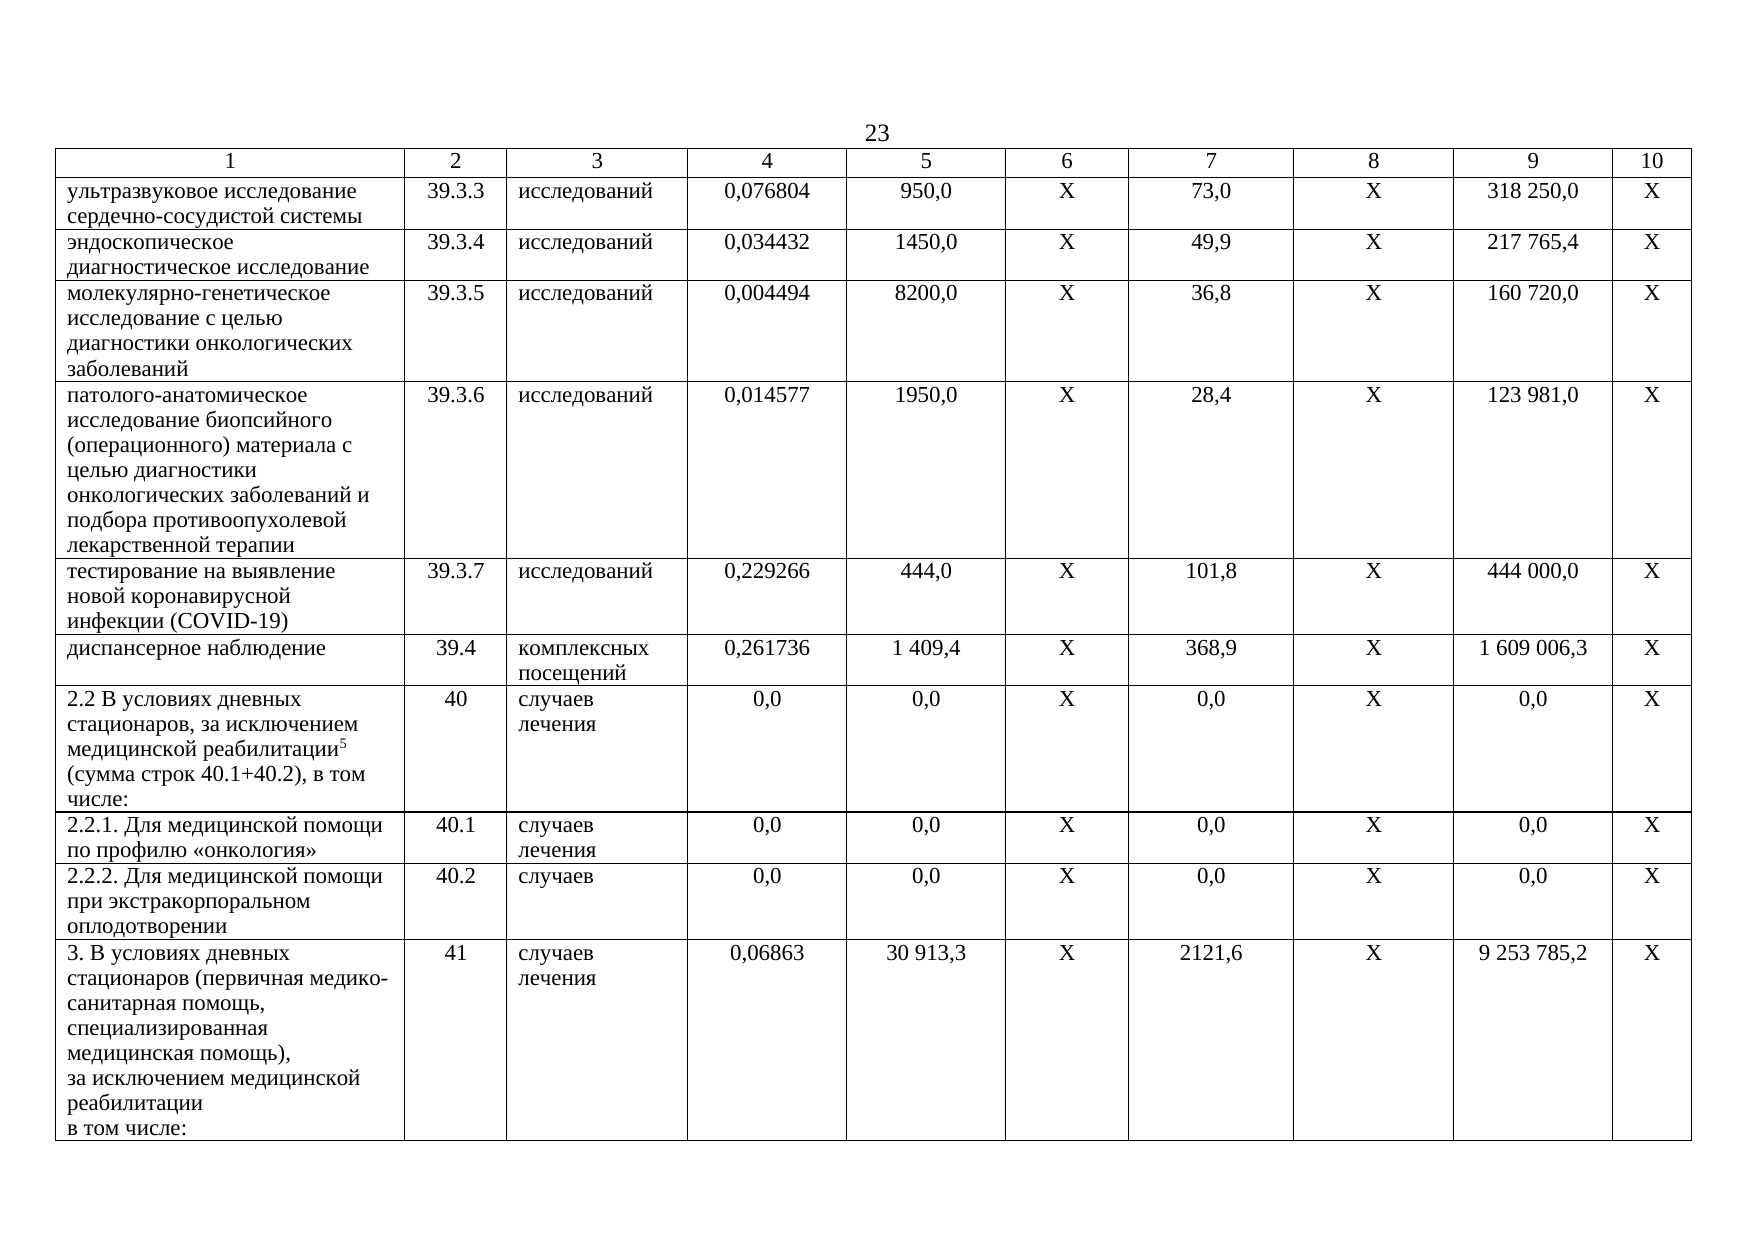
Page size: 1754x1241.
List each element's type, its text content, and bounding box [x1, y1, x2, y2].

table_header 1 [56, 149, 404, 177]
table_cell диспансерное наблюдение [56, 635, 404, 685]
table_cell Х [1613, 178, 1691, 228]
table_cell 2.2.2. Для медицинской помощи при экстракорпоральном оплодотворении [56, 864, 404, 939]
table_cell эндоскопическое диагностическое исследование [56, 230, 404, 279]
table_cell Х [1294, 686, 1453, 811]
table_cell исследований [507, 559, 687, 634]
table_cell 0,0 [847, 813, 1005, 863]
table_cell 0,004494 [688, 281, 846, 381]
table_cell 73,0 [1129, 178, 1293, 228]
table_cell 28,4 [1129, 382, 1293, 558]
table_cell исследований [507, 382, 687, 558]
table_cell 1 409,4 [847, 635, 1005, 685]
table_cell Х [1613, 940, 1691, 1140]
table_header 8 [1294, 149, 1453, 177]
table_cell Х [1613, 281, 1691, 381]
table_header 4 [688, 149, 846, 177]
table_cell случаев [507, 864, 687, 939]
table_cell 0,0 [847, 686, 1005, 811]
table_cell 3. В условиях дневных стационаров (первичная медико-санитарная помощь, специализированная медицинская помощь), за исключением медицинской реабилитации в том числе: [56, 940, 404, 1140]
table_cell 2.2 В условиях дневных стационаров, за исключением медицинской реабилитации5 (сумма строк 40.1+40.2), в том числе: [56, 686, 404, 811]
table_cell Х [1006, 686, 1128, 811]
table_cell 41 [405, 940, 506, 1140]
table_cell 39.3.5 [405, 281, 506, 381]
table_cell 0,0 [1454, 864, 1612, 939]
table_cell тестирование на выявление новой коронавирусной инфекции (COVID-19) [56, 559, 404, 634]
table_header 10 [1613, 149, 1691, 177]
table_cell Х [1006, 940, 1128, 1140]
table_cell Х [1006, 635, 1128, 685]
table_cell 444 000,0 [1454, 559, 1612, 634]
table_cell 40.2 [405, 864, 506, 939]
table_cell 1450,0 [847, 230, 1005, 279]
table_cell комплексных посещений [507, 635, 687, 685]
table_cell Х [1294, 230, 1453, 279]
table_cell Х [1006, 864, 1128, 939]
table_cell 160 720,0 [1454, 281, 1612, 381]
table_cell 0,06863 [688, 940, 846, 1140]
table_cell Х [1613, 382, 1691, 558]
table_cell 0,0 [1129, 813, 1293, 863]
table_cell 39.3.4 [405, 230, 506, 279]
table_cell 101,8 [1129, 559, 1293, 634]
table_cell Х [1294, 813, 1453, 863]
table_cell Х [1613, 559, 1691, 634]
table_cell 950,0 [847, 178, 1005, 228]
table_cell 0,0 [1129, 686, 1293, 811]
table_cell Х [1294, 559, 1453, 634]
table_cell 368,9 [1129, 635, 1293, 685]
table_cell 2121,6 [1129, 940, 1293, 1140]
table_cell Х [1006, 178, 1128, 228]
table_header 9 [1454, 149, 1612, 177]
table_cell 318 250,0 [1454, 178, 1612, 228]
table_cell Х [1006, 382, 1128, 558]
table_cell 0,0 [688, 864, 846, 939]
table_cell 40.1 [405, 813, 506, 863]
table_cell 1 609 006,3 [1454, 635, 1612, 685]
table_cell Х [1006, 813, 1128, 863]
table_cell патолого-анатомическое исследование биопсийного (операционного) материала с целью диагностики онкологических заболеваний и подбора противоопухолевой лекарственной терапии [56, 382, 404, 558]
table_cell исследований [507, 178, 687, 228]
table_cell исследований [507, 230, 687, 279]
table_cell ультразвуковое исследование сердечно-сосудистой системы [56, 178, 404, 228]
table_cell молекулярно-генетическое исследование с целью диагностики онкологических заболеваний [56, 281, 404, 381]
table_header 6 [1006, 149, 1128, 177]
table_cell 0,0 [847, 864, 1005, 939]
table_cell Х [1006, 281, 1128, 381]
table_header 7 [1129, 149, 1293, 177]
table_cell 0,261736 [688, 635, 846, 685]
table_cell случаев лечения [507, 940, 687, 1140]
table_cell 444,0 [847, 559, 1005, 634]
table_cell 1950,0 [847, 382, 1005, 558]
table_cell 30 913,3 [847, 940, 1005, 1140]
table_cell 39.3.6 [405, 382, 506, 558]
table_cell 217 765,4 [1454, 230, 1612, 279]
table_cell 0,0 [1454, 686, 1612, 811]
table_header 5 [847, 149, 1005, 177]
table_cell Х [1006, 230, 1128, 279]
table_cell 49,9 [1129, 230, 1293, 279]
table_cell Х [1294, 940, 1453, 1140]
table_cell 39.3.7 [405, 559, 506, 634]
table_cell Х [1294, 864, 1453, 939]
table_cell 0,014577 [688, 382, 846, 558]
table_cell 2.2.1. Для медицинской помощи по профилю «онкология» [56, 813, 404, 863]
table_cell 39.3.3 [405, 178, 506, 228]
table_cell Х [1613, 813, 1691, 863]
table_cell исследований [507, 281, 687, 381]
table_cell Х [1294, 382, 1453, 558]
table_cell Х [1613, 635, 1691, 685]
table_cell Х [1294, 635, 1453, 685]
table_cell 0,034432 [688, 230, 846, 279]
table_cell 8200,0 [847, 281, 1005, 381]
table_cell 123 981,0 [1454, 382, 1612, 558]
table_cell Х [1613, 230, 1691, 279]
table_cell 0,0 [688, 813, 846, 863]
table_cell Х [1294, 178, 1453, 228]
table_cell 39.4 [405, 635, 506, 685]
table_cell 0,0 [1454, 813, 1612, 863]
table_cell 36,8 [1129, 281, 1293, 381]
table_cell 0,0 [1129, 864, 1293, 939]
table_cell 0,076804 [688, 178, 846, 228]
table_cell Х [1006, 559, 1128, 634]
table_header 3 [507, 149, 687, 177]
table_cell случаев лечения [507, 686, 687, 811]
table_cell Х [1613, 864, 1691, 939]
table_cell Х [1613, 686, 1691, 811]
table_cell Х [1294, 281, 1453, 381]
table_cell 9 253 785,2 [1454, 940, 1612, 1140]
table_cell 0,229266 [688, 559, 846, 634]
table_header 2 [405, 149, 506, 177]
table_cell 0,0 [688, 686, 846, 811]
table_cell 40 [405, 686, 506, 811]
table_cell случаев лечения [507, 813, 687, 863]
